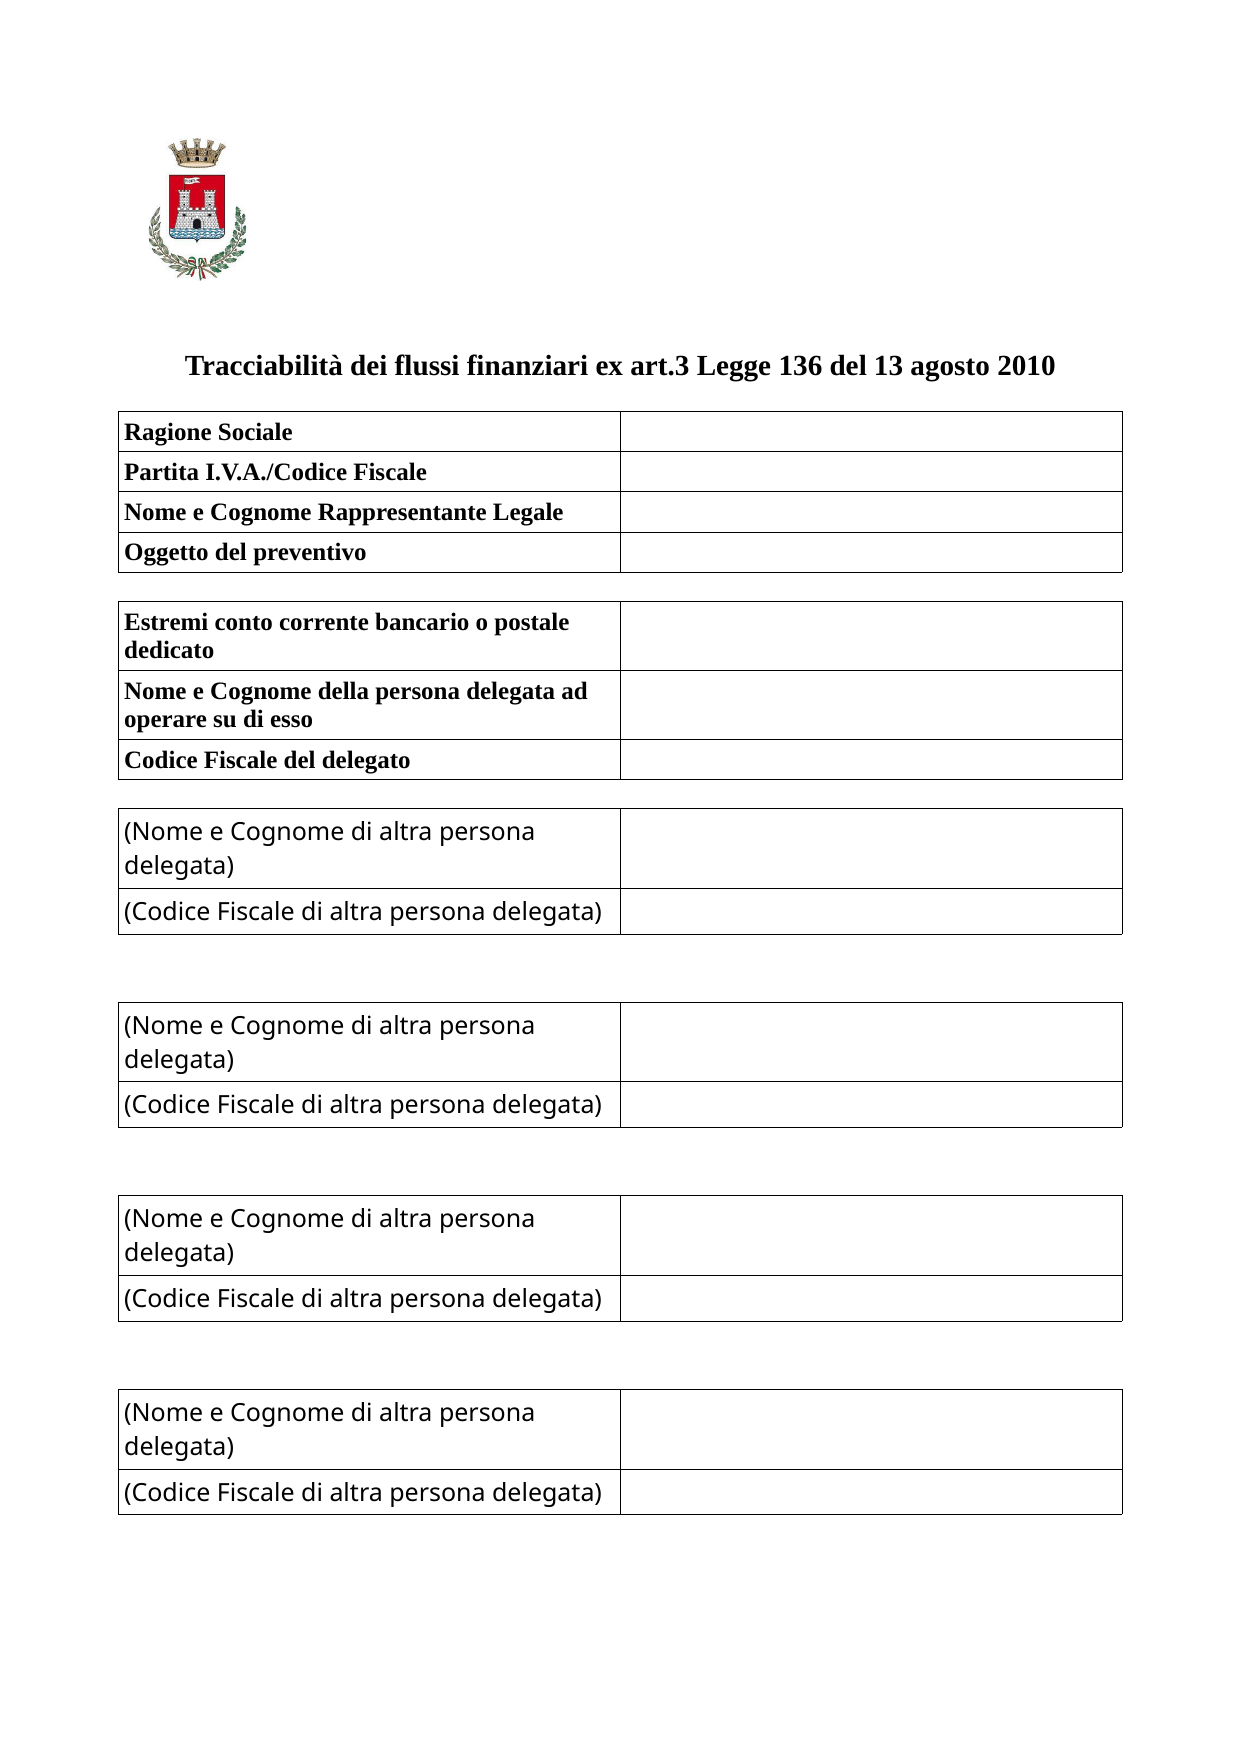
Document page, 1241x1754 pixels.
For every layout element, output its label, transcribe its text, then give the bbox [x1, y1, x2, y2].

table_cell Nome e Cognome Rappresentante Legale [119, 492, 620, 532]
table_cell [621, 533, 1122, 572]
table_cell [621, 452, 1122, 491]
table_cell [621, 1082, 1122, 1127]
table_cell (Codice Fiscale di altra persona delegata) [119, 1276, 620, 1321]
table_header (Nome e Cognome di altra persona delegata) [119, 1390, 620, 1468]
table_cell (Codice Fiscale di altra persona delegata) [119, 1470, 620, 1514]
picture [148, 138, 247, 281]
table_header (Nome e Cognome di altra persona delegata) [119, 1196, 620, 1275]
table_header Ragione Sociale [119, 412, 620, 451]
table_cell (Codice Fiscale di altra persona delegata) [119, 889, 620, 933]
table_header [621, 809, 1122, 888]
table_cell [621, 1470, 1122, 1514]
table_cell [621, 671, 1122, 739]
table_cell [621, 889, 1122, 933]
table_cell Nome e Cognome della persona delegata ad operare su di esso [119, 671, 620, 739]
table_header [621, 412, 1122, 451]
table_header [621, 1196, 1122, 1275]
table_header [621, 1003, 1122, 1081]
table_cell Partita I.V.A./Codice Fiscale [119, 452, 620, 491]
table_cell Oggetto del preventivo [119, 533, 620, 572]
table_cell [621, 1276, 1122, 1321]
table_cell [621, 740, 1122, 779]
table_cell Codice Fiscale del delegato [119, 740, 620, 779]
table_header [621, 1390, 1122, 1468]
table_cell (Codice Fiscale di altra persona delegata) [119, 1082, 620, 1127]
table_header (Nome e Cognome di altra persona delegata) [119, 1003, 620, 1081]
table_header Estremi conto corrente bancario o postale dedicato [119, 602, 620, 670]
table_cell [621, 492, 1122, 532]
table_header [621, 602, 1122, 670]
text Tracciabilità dei flussi finanziari ex art.3 Legge 136 del 13 agosto 2010 [118, 348, 1122, 382]
table_header (Nome e Cognome di altra persona delegata) [119, 809, 620, 888]
